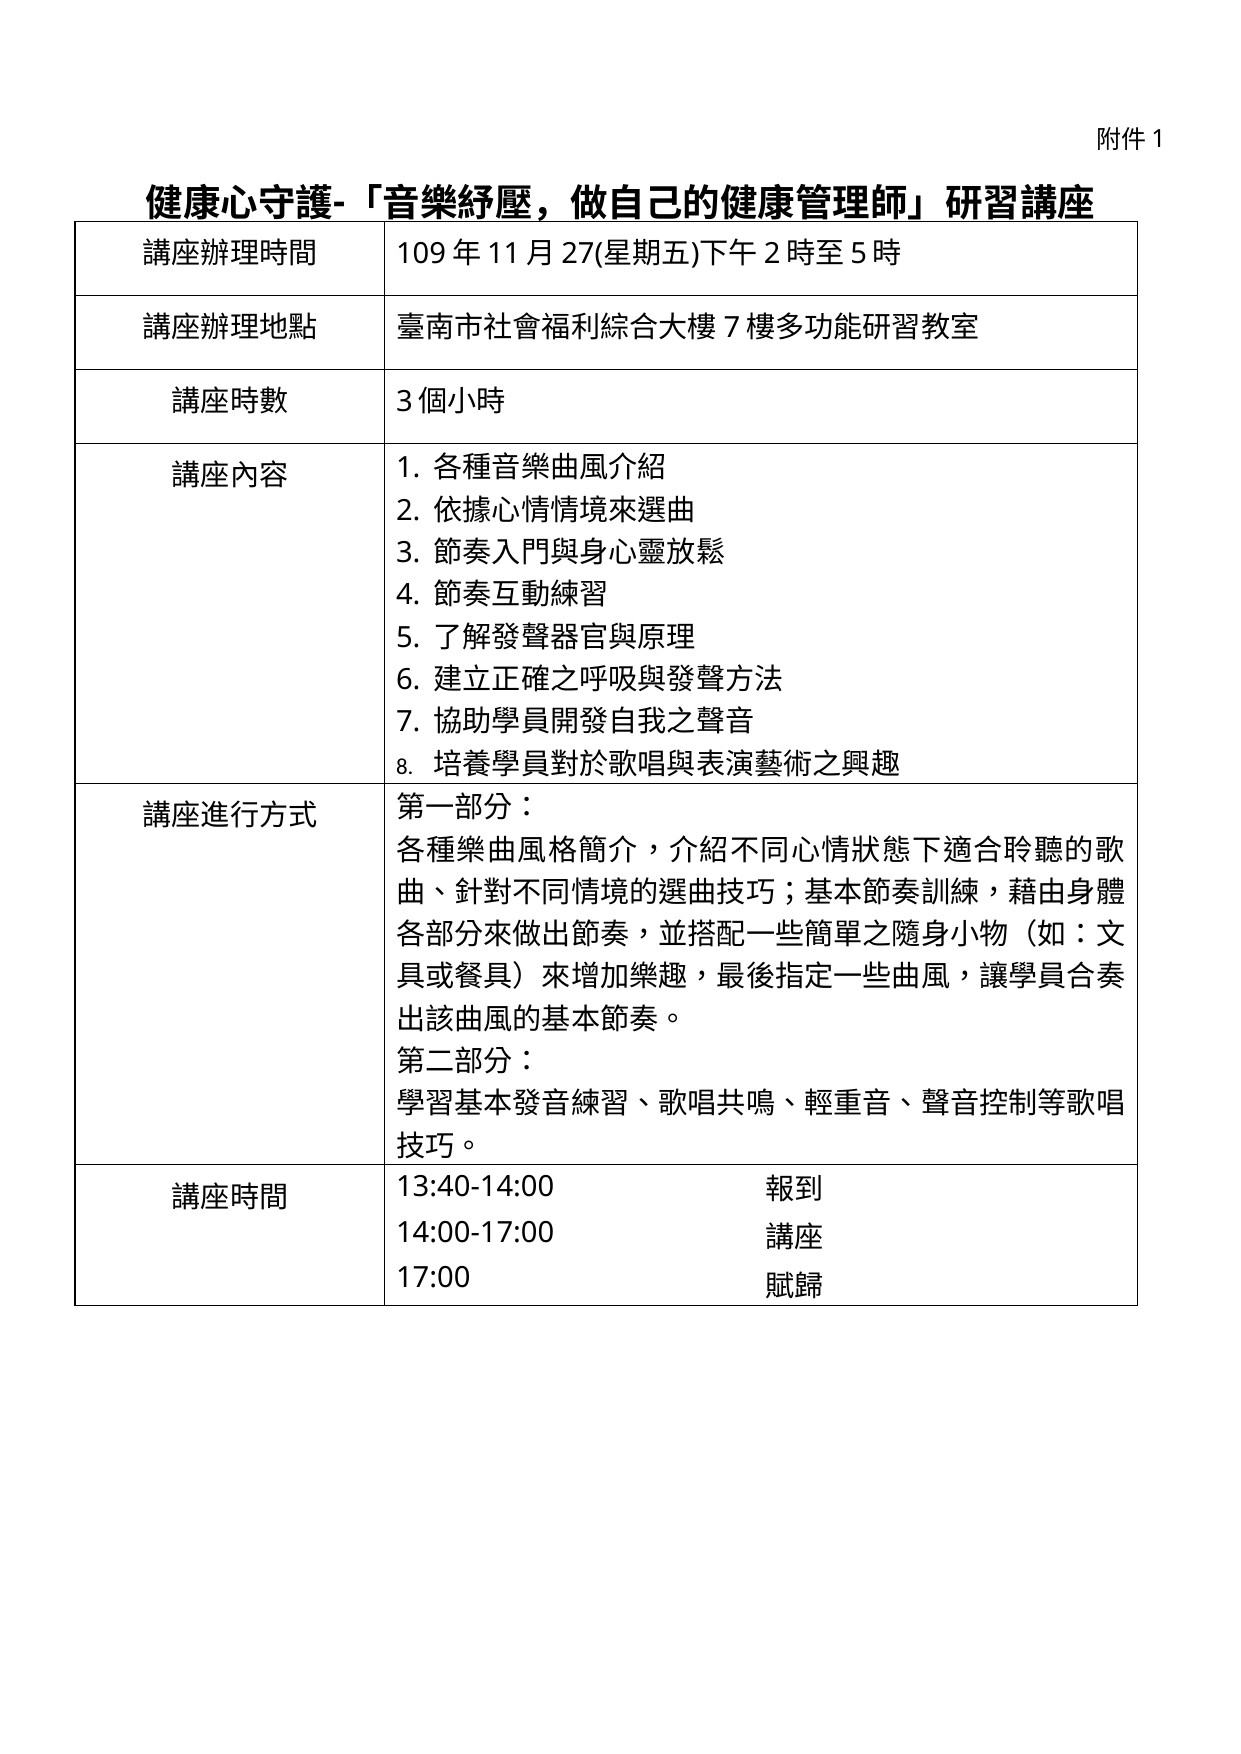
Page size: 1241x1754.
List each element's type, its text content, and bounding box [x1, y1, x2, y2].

table_cell 報到 講座 賦歸 [754, 1165, 1137, 1305]
table_cell 講座時間 [76, 1165, 384, 1305]
table_cell 臺南市社會福利綜合大樓 7樓多功能研習教室 [385, 296, 1137, 369]
table_header 講座辦理時間 [76, 222, 384, 295]
table_cell 講座內容 [76, 444, 384, 783]
text 健康心守護-「音樂紓壓，做自己的健康管理師」研習講座 [75, 158, 1165, 221]
table_cell 第一部分： 各種樂曲風格簡介，介紹不同心情狀態下適合聆聽的歌曲、針對不同情境的選曲技巧；基本節奏訓練，藉由身體各部分來做出節奏，並搭配一些簡單之隨身小物（如：文具或餐具）來增加樂趣，最後指定一些曲風，讓學員合奏出該曲風的基本節奏。 第二部分： 學習基本發音練習、歌唱共鳴、輕重音、聲音控制等歌唱技巧。 [385, 784, 1137, 1164]
table_header 109年11月27(星期五)下午2時至5時 [385, 222, 1137, 295]
table_cell 講座進行方式 [76, 784, 384, 1164]
table_cell 講座時數 [76, 370, 384, 443]
table_cell 各種音樂曲風介紹 依據心情情境來選曲 節奏入門與身心靈放鬆 節奏互動練習 了解發聲器官與原理 建立正確之呼吸與發聲方法 協助學員開發自我之聲音 培養學員對於歌唱與表演藝術之興趣 [385, 444, 1137, 783]
table_cell 講座辦理地點 [76, 296, 384, 369]
text 附件1 [75, 96, 1165, 158]
table_cell 3個小時 [385, 370, 1137, 443]
table_cell 13:40-14:00 14:00-17:00 17:00 [385, 1165, 754, 1305]
